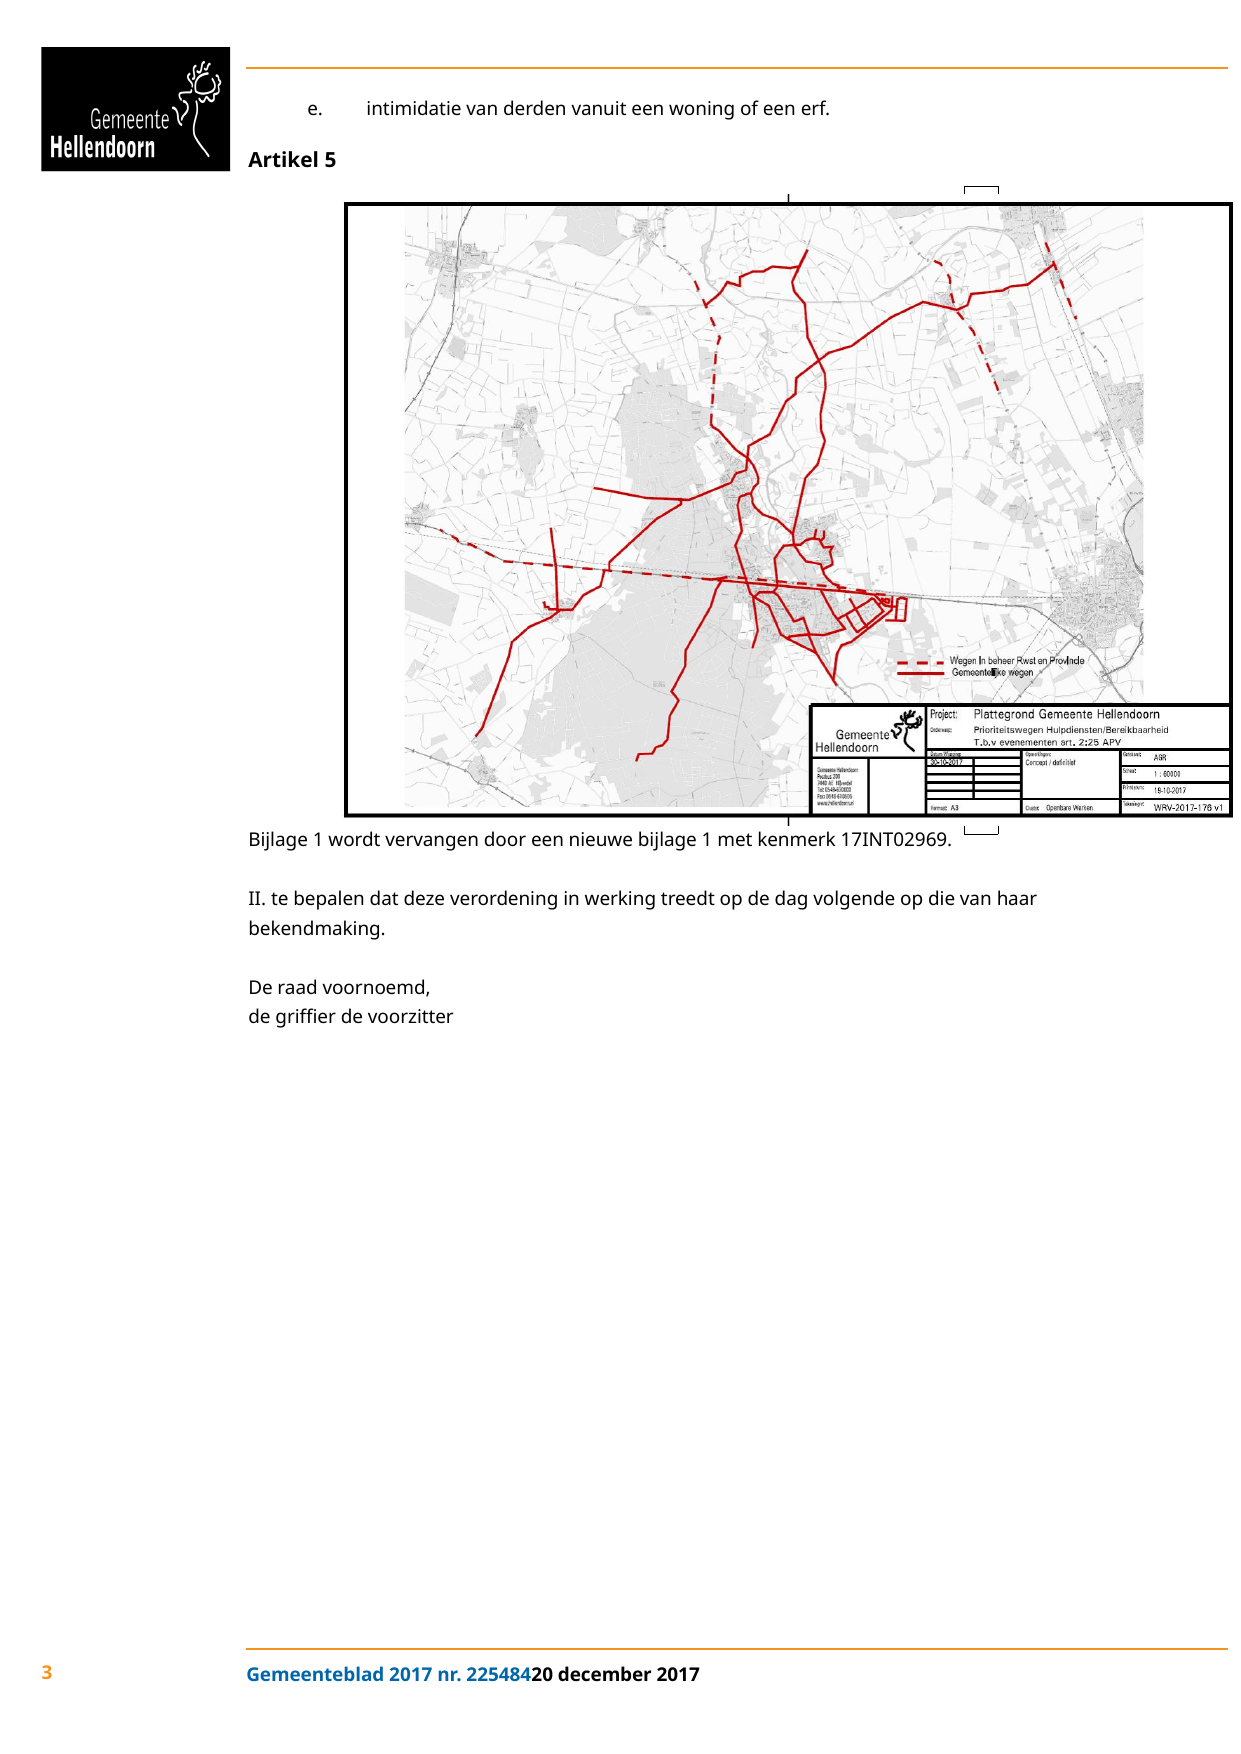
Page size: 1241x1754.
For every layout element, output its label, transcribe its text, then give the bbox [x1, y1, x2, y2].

text Bijlage 1 wordt vervangen door een nieuwe bijlage 1 met kenmerk 17INT02969. [248, 174, 1152, 852]
picture [41, 47, 231, 172]
list intimidatie van derden vanuit een woning of een erf. [307, 95, 1152, 121]
text De raad voornoemd, [248, 974, 1152, 999]
picture [336, 194, 1240, 826]
text Artikel 5 [248, 145, 1152, 174]
text II. te bepalen dat deze verordening in werking treedt op de dag volgende op die van haar bekendmaking. [248, 885, 1152, 940]
text de griffier de voorzitter [248, 1003, 1152, 1029]
